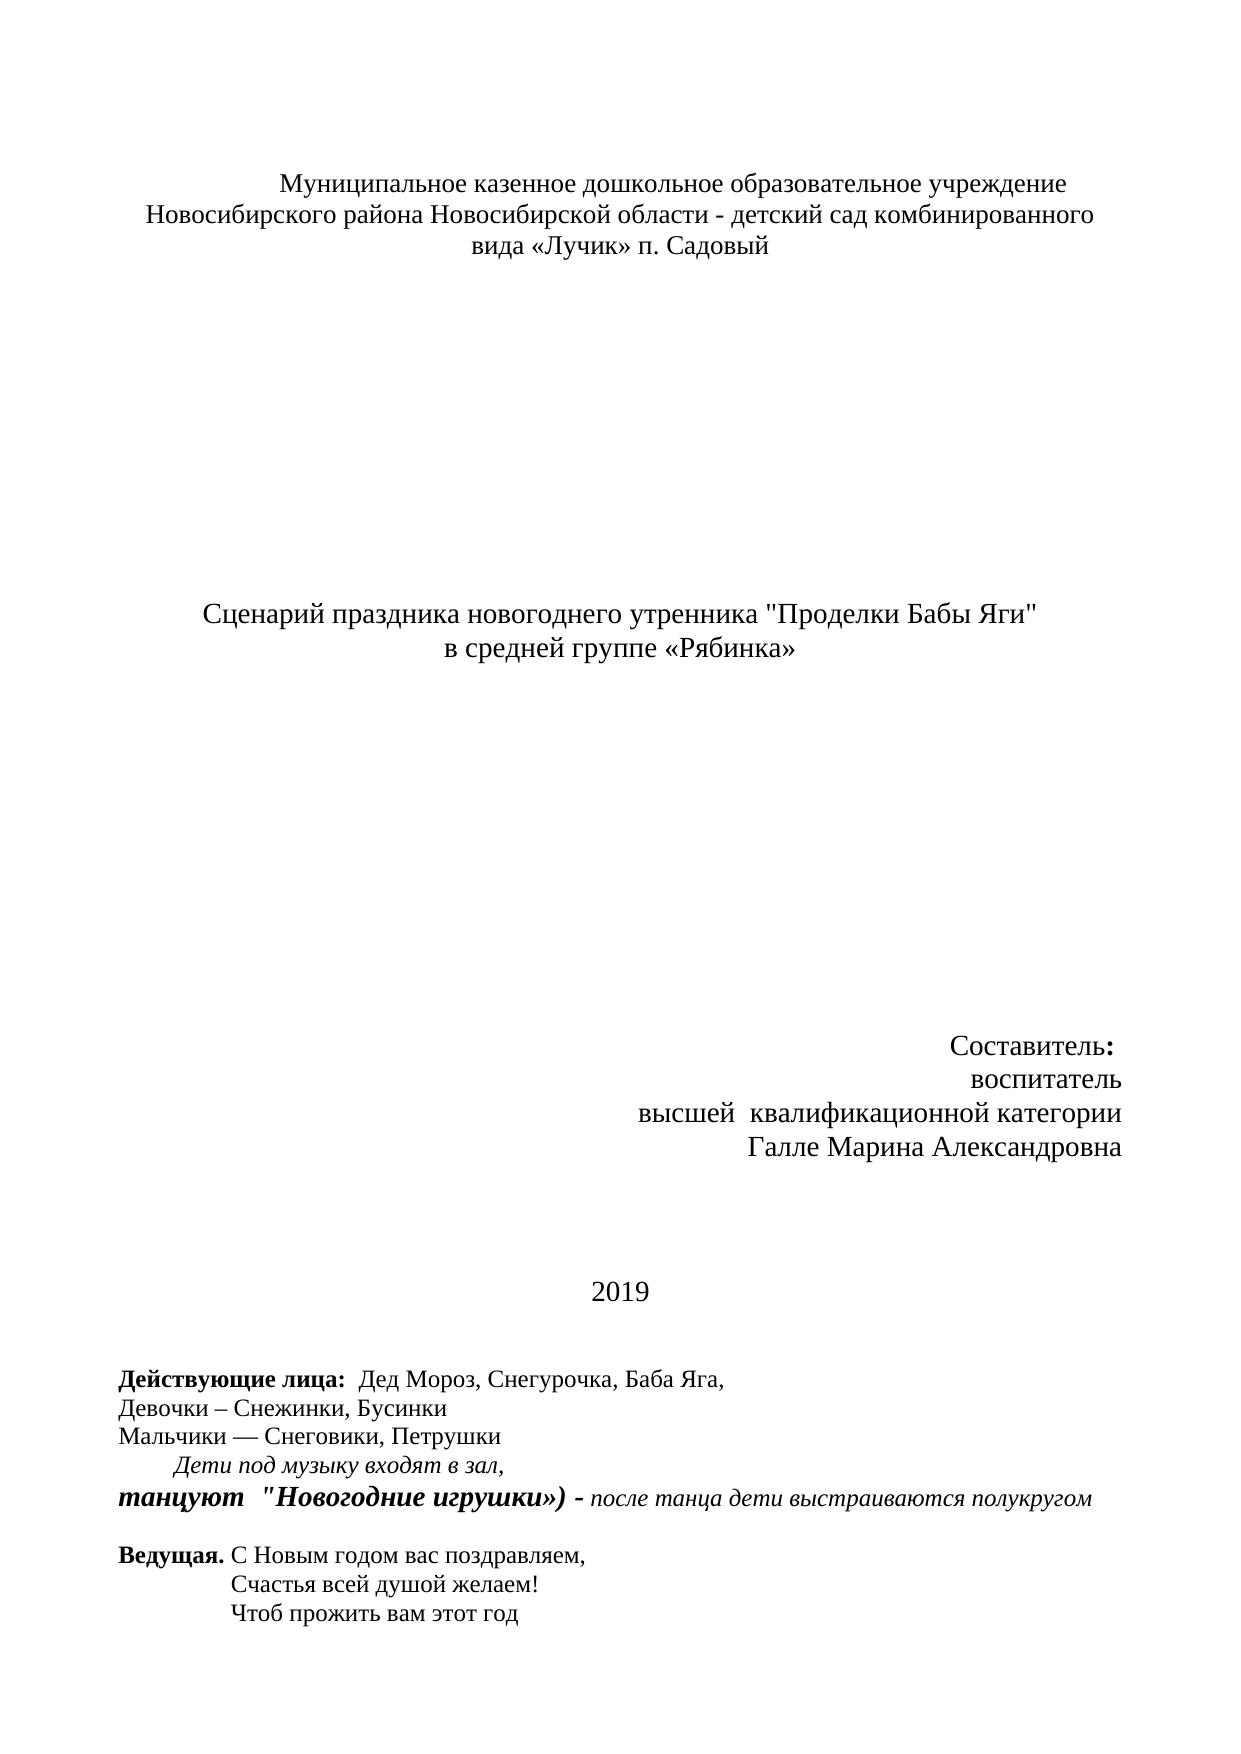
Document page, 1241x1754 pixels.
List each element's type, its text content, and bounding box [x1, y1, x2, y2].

text 2019 [118, 1274, 1122, 1308]
text воспитатель [118, 1062, 1122, 1095]
text Сценарий праздника новогоднего утренника "Проделки Бабы Яги" [118, 597, 1122, 630]
text Девочки – Снежинки, Бусинки [118, 1393, 1122, 1421]
text Действующие лица: Дед Мороз, Снегурочка, Баба Яга, [118, 1364, 1122, 1393]
text Дети под музыку входят в зал, [118, 1450, 1122, 1479]
text Ведущая. С Новым годом вас поздравляем, [118, 1540, 1122, 1569]
text Счастья всей душой желаем! [118, 1569, 1122, 1598]
text Мальчики — Снеговики, Петрушки [118, 1421, 1122, 1450]
text в средней группе «Рябинка» [118, 630, 1122, 664]
text Муниципальное казенное дошкольное образовательное учреждение Новосибирского района Новосибирской области - детский сад комбинированного вида «Лучик» п. Садовый [118, 167, 1122, 260]
text Чтоб прожить вам этот год [118, 1598, 1122, 1627]
text высшей квалификационной категории [118, 1095, 1122, 1129]
text Составитель: [118, 1028, 1122, 1062]
text танцуют "Новогодние игрушки») - после танца дети выстраиваются полукругом [118, 1479, 1122, 1512]
text Галле Марина Александровна [118, 1129, 1122, 1162]
